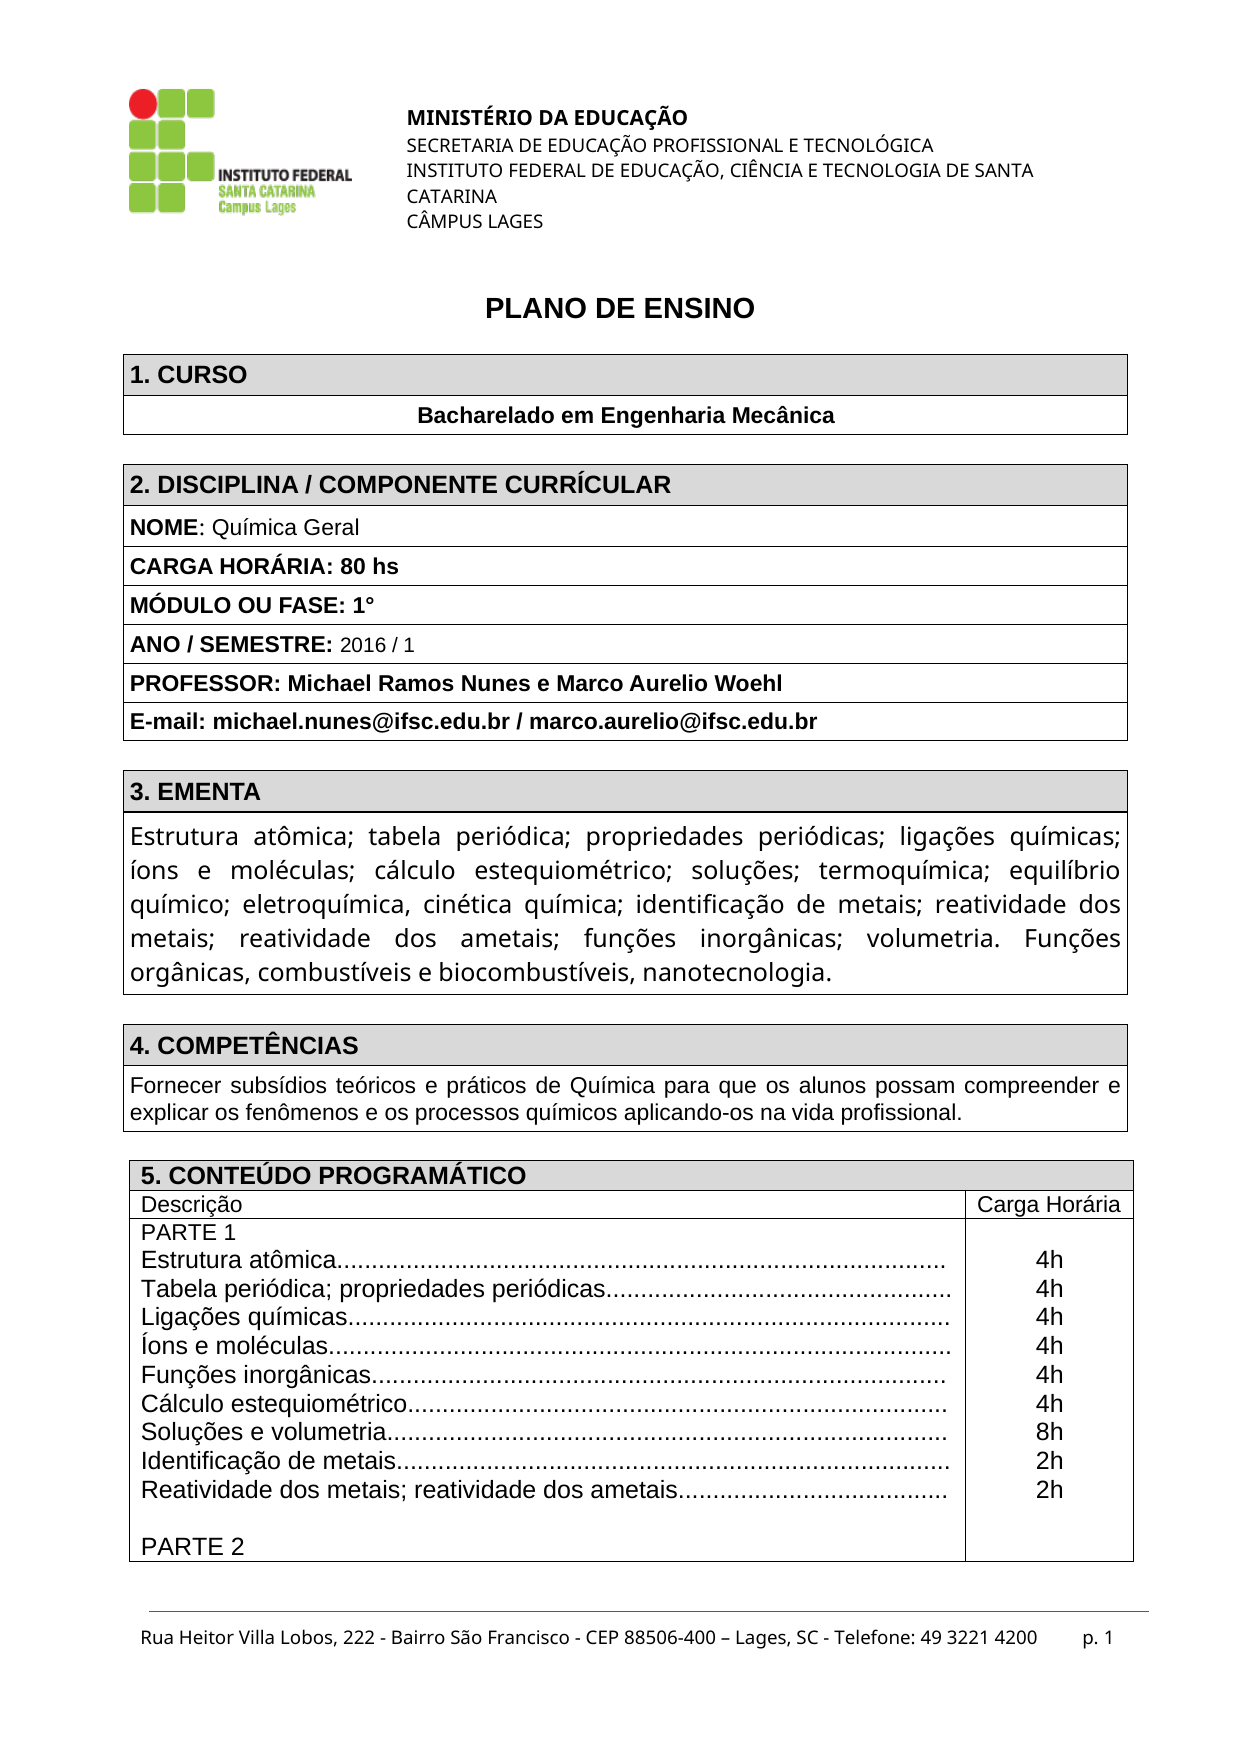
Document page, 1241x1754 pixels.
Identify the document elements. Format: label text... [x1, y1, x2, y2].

table_cell E-mail: michael.nunes@ifsc.edu.br / marco.aurelio@ifsc.edu.br [124, 703, 1127, 740]
table_cell Fornecer subsídios teóricos e práticos de Química para que os alunos possam compreender e explicar os fenômenos e os processos químicos aplicando-os na vida profissional. [124, 1066, 1127, 1131]
table_cell 4h 4h 4h 4h 4h 4h 8h 2h 2h [966, 1219, 1133, 1561]
table_cell Descrição [130, 1191, 965, 1217]
picture [129, 75, 383, 216]
table_cell ANO / SEMESTRE: 2016 / 1 [124, 625, 1127, 663]
table_cell MÓDULO OU FASE: 1° [124, 586, 1127, 624]
table_header 4. COMPETÊNCIAS [124, 1025, 1127, 1065]
text Plano de Ensino [118, 291, 1122, 325]
table_header 2. DISCIPLINA / COMPONENTE CURRÍCULAR [124, 465, 1127, 505]
table_cell PROFESSOR: Michael Ramos Nunes e Marco Aurelio Woehl [124, 664, 1127, 702]
table_cell Bacharelado em Engenharia Mecânica [124, 396, 1127, 434]
table_header 5. CONTEÚDO PROGRAMÁTICO [130, 1161, 1133, 1190]
table_cell CARGA HORÁRIA: 80 hs [124, 547, 1127, 585]
table_cell PARTE 1 Estrutura atômica........................................................................................ Tabela periódica; propriedades periódicas.................................................. Ligações químicas....................................................................................... Íons e moléculas.......................................................................................... Funções inorgânicas................................................................................... Cálculo estequiométrico.............................................................................. Soluções e volumetria................................................................................. Identificação de metais................................................................................ Reatividade dos metais; reatividade dos ametais....................................... PARTE 2 [130, 1219, 965, 1561]
table_header 3. EMENTA [124, 771, 1127, 811]
table_cell Carga Horária [966, 1191, 1133, 1217]
table_cell NOME: Química Geral [124, 506, 1127, 546]
table_header 1. CURSO [124, 355, 1127, 395]
table_cell Estrutura atômica; tabela periódica; propriedades periódicas; ligações químicas; íons e moléculas; cálculo estequiométrico; soluções; termoquímica; equilíbrio químico; eletroquímica, cinética química; identificação de metais; reatividade dos metais; reatividade dos ametais; funções inorgânicas; volumetria. Funções orgânicas, combustíveis e biocombustíveis, nanotecnologia. [124, 813, 1127, 994]
